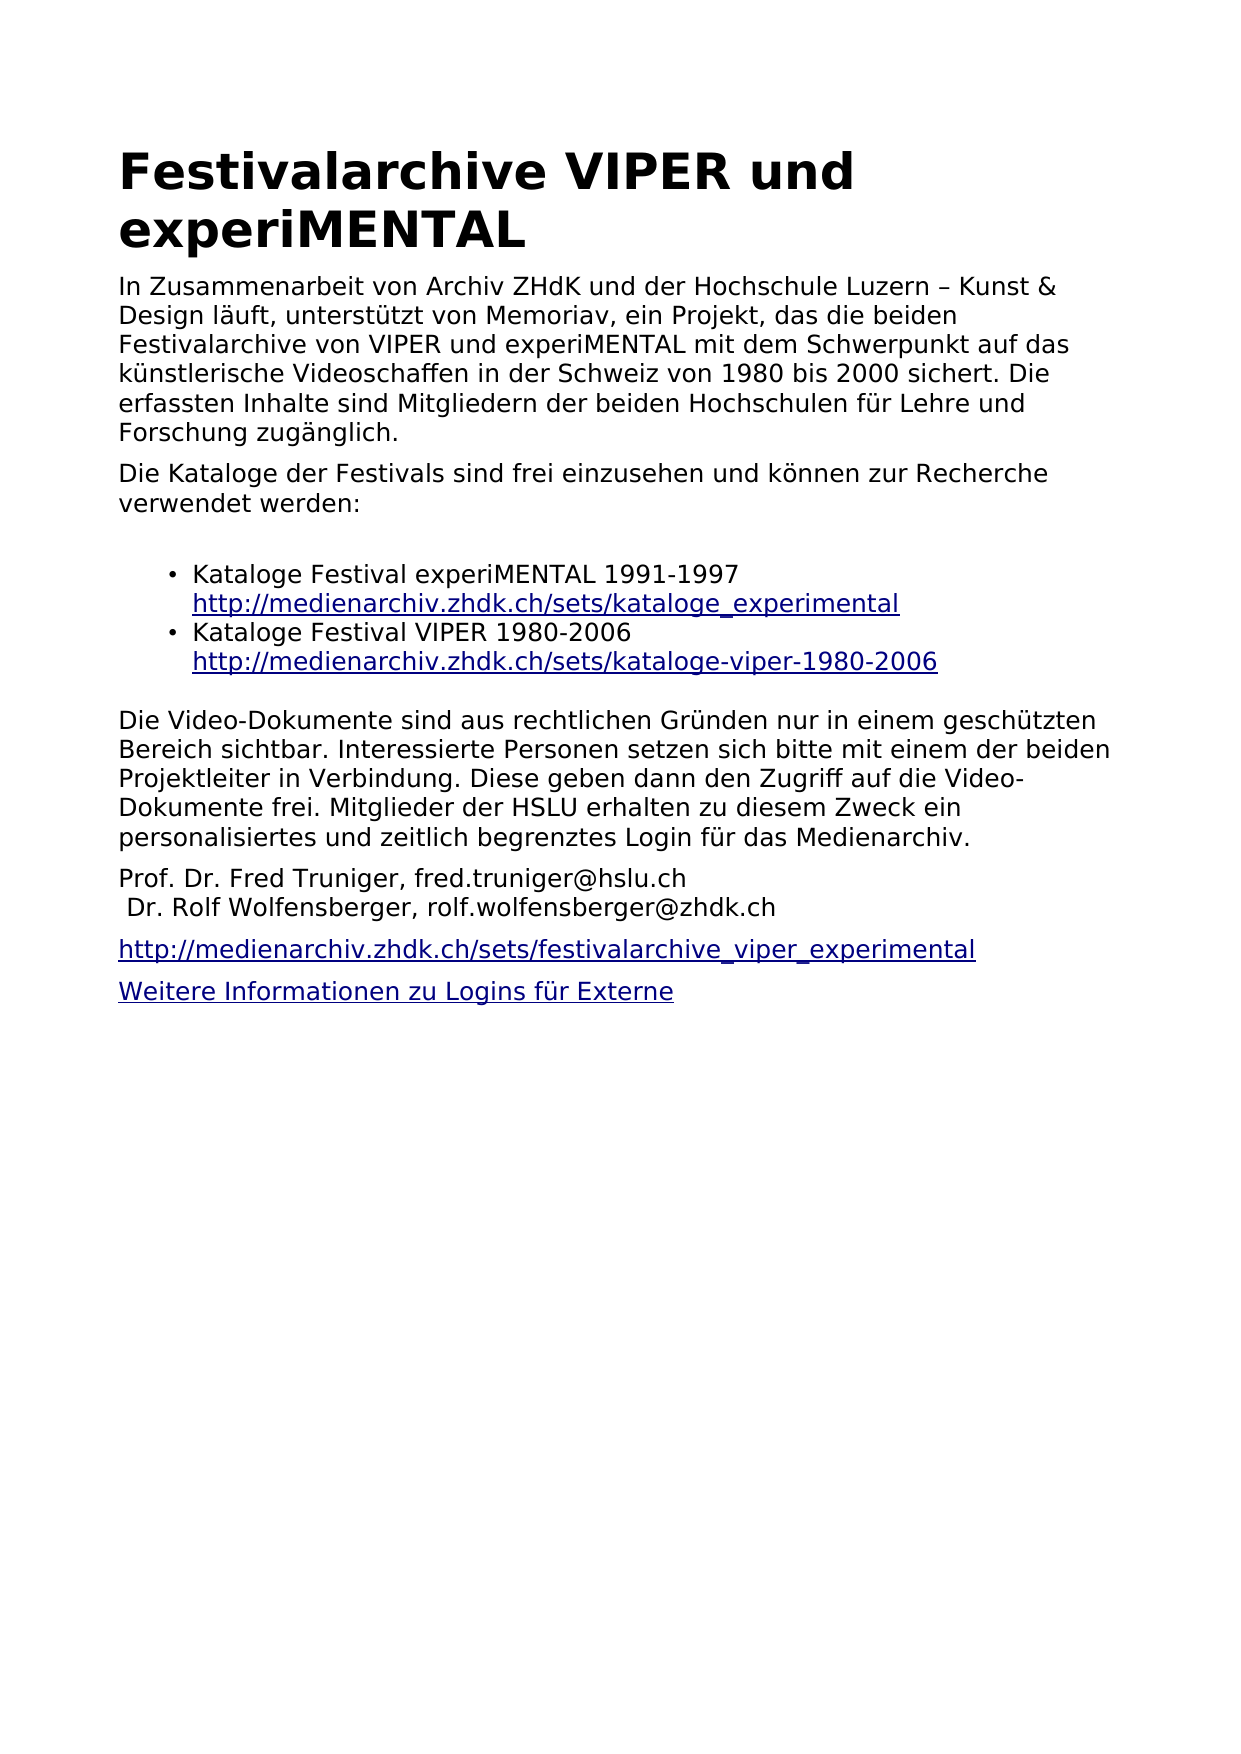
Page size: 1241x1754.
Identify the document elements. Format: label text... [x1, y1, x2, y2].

text Weitere Informationen zu Logins für Externe [118, 977, 1122, 1006]
text Prof. Dr. Fred Truniger, fred.truniger@hslu.ch Dr. Rolf Wolfensberger, rolf.wolfensberger@zhdk.ch [118, 864, 1122, 923]
text In Zusammenarbeit von Archiv ZHdK und der Hochschule Luzern – Kunst & Design läuft, unterstützt von Memoriav, ein Projekt, das die beiden Festivalarchive von VIPER und experiMENTAL mit dem Schwerpunkt auf das künstlerische Videoschaffen in der Schweiz von 1980 bis 2000 sichert. Die erfassten Inhalte sind Mitgliedern der beiden Hochschulen für Lehre und Forschung zugänglich. [118, 272, 1122, 447]
list Kataloge Festival experiMENTAL 1991-1997 http://medienarchiv.zhdk.ch/sets/kataloge_experimental [177, 560, 1122, 618]
text http://medienarchiv.zhdk.ch/sets/festivalarchive_viper_experimental [118, 935, 1122, 964]
text Die Video-Dokumente sind aus rechtlichen Gründen nur in einem geschützten Bereich sichtbar. Interessierte Personen setzen sich bitte mit einem der beiden Projektleiter in Verbindung. Diese geben dann den Zugriff auf die Video-Dokumente frei. Mitglieder der HSLU erhalten zu diesem Zweck ein personalisiertes und zeitlich begrenztes Login für das Medienarchiv. [118, 706, 1122, 852]
list Kataloge Festival VIPER 1980-2006 http://medienarchiv.zhdk.ch/sets/kataloge-viper-1980-2006 [177, 618, 1122, 677]
subtitle Festivalarchive VIPER und experiMENTAL [118, 143, 1122, 259]
text Die Kataloge der Festivals sind frei einzusehen und können zur Recherche verwendet werden: [118, 459, 1122, 518]
